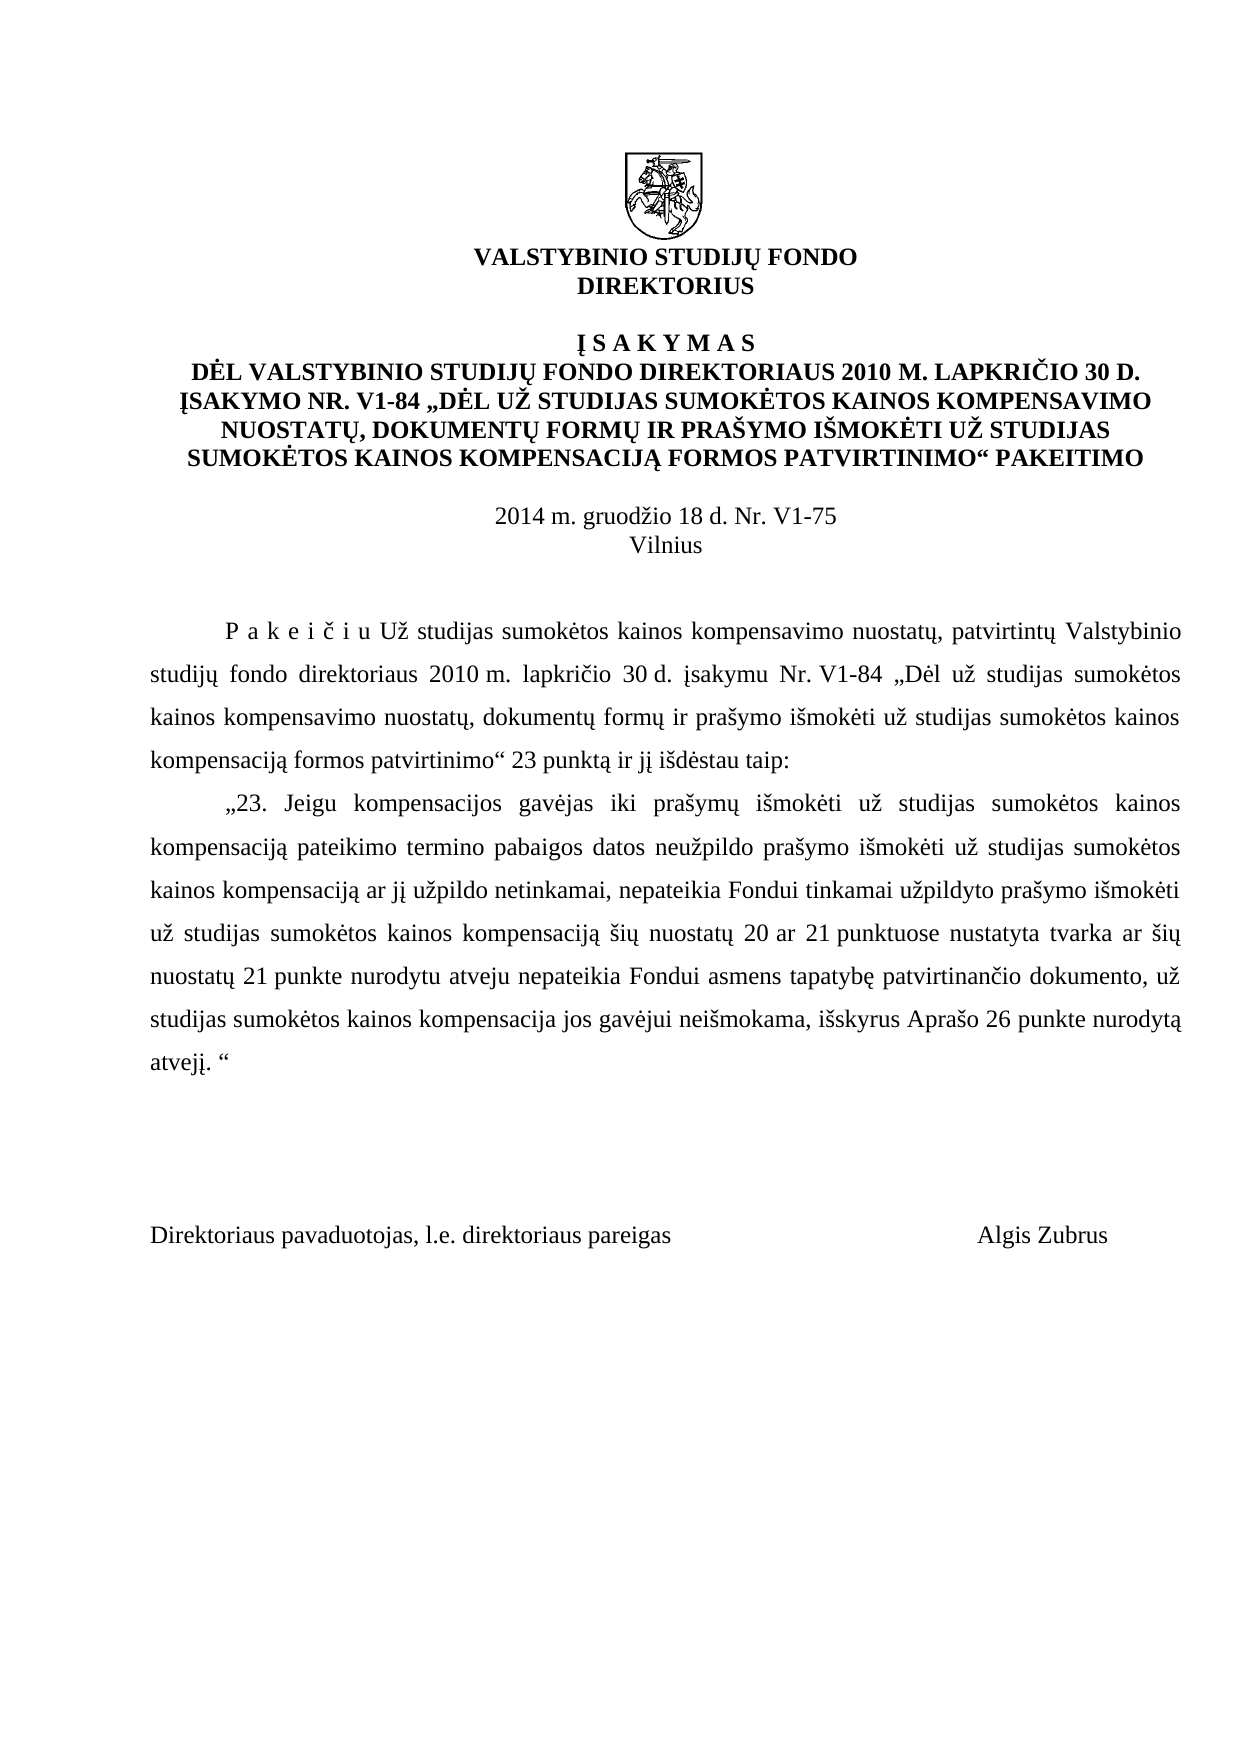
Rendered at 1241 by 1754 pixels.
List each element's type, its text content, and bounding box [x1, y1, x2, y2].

text „23. Jeigu kompensacijos gavėjas iki prašymų išmokėti už studijas sumokėtos kainos kompensaciją pateikimo termino pabaigos datos neužpildo prašymo išmokėti už studijas sumokėtos kainos kompensaciją ar jį užpildo netinkamai, nepateikia Fondui tinkamai užpildyto prašymo išmokėti už studijas sumokėtos kainos kompensaciją šių nuostatų 20 ar 21 punktuose nustatyta tvarka ar šių nuostatų 21 punkte nurodytu atveju nepateikia Fondui asmens tapatybę patvirtinančio dokumento, už studijas sumokėtos kainos kompensacija jos gavėjui neišmokama, išskyrus Aprašo 26 punkte nurodytą atvejį. “ [150, 788, 1181, 1076]
text Į S A K Y M A S [150, 328, 1181, 357]
text VALSTYBINIO STUDIJŲ FONDO [150, 242, 1181, 271]
text P a k e i č i u Už studijas sumokėtos kainos kompensavimo nuostatų, patvirtintų Valstybinio studijų fondo direktoriaus 2010 m. lapkričio 30 d. įsakymu Nr. V1-84 „Dėl už studijas sumokėtos kainos kompensavimo nuostatų, dokumentų formų ir prašymo išmokėti už studijas sumokėtos kainos kompensaciją formos patvirtinimo“ 23 punktą ir jį išdėstau taip: [150, 616, 1181, 774]
text 2014 m. gruodžio 18 d. Nr. V1-75 [150, 501, 1181, 530]
text DIREKTORIUS [150, 271, 1181, 300]
text Direktoriaus pavaduotojas, l.e. direktoriaus pareigas Algis Zubrus [150, 1220, 1181, 1248]
text Dėl VALSTYBINIO STUDIJŲ FONDO DIREKTORIAUS 2010 m. lapkričio 30 d. ĮSAKYMO Nr. V1-84 „DĖL už studijas sumokėtos kainos kompensavimo nuostatų, dokumentų formų ir prašymo išmokėti už studijas sumokėtos kainos kompensaciją formos patvirtinimo“ PAKEITIMO [150, 357, 1181, 472]
text Vilnius [150, 530, 1181, 558]
